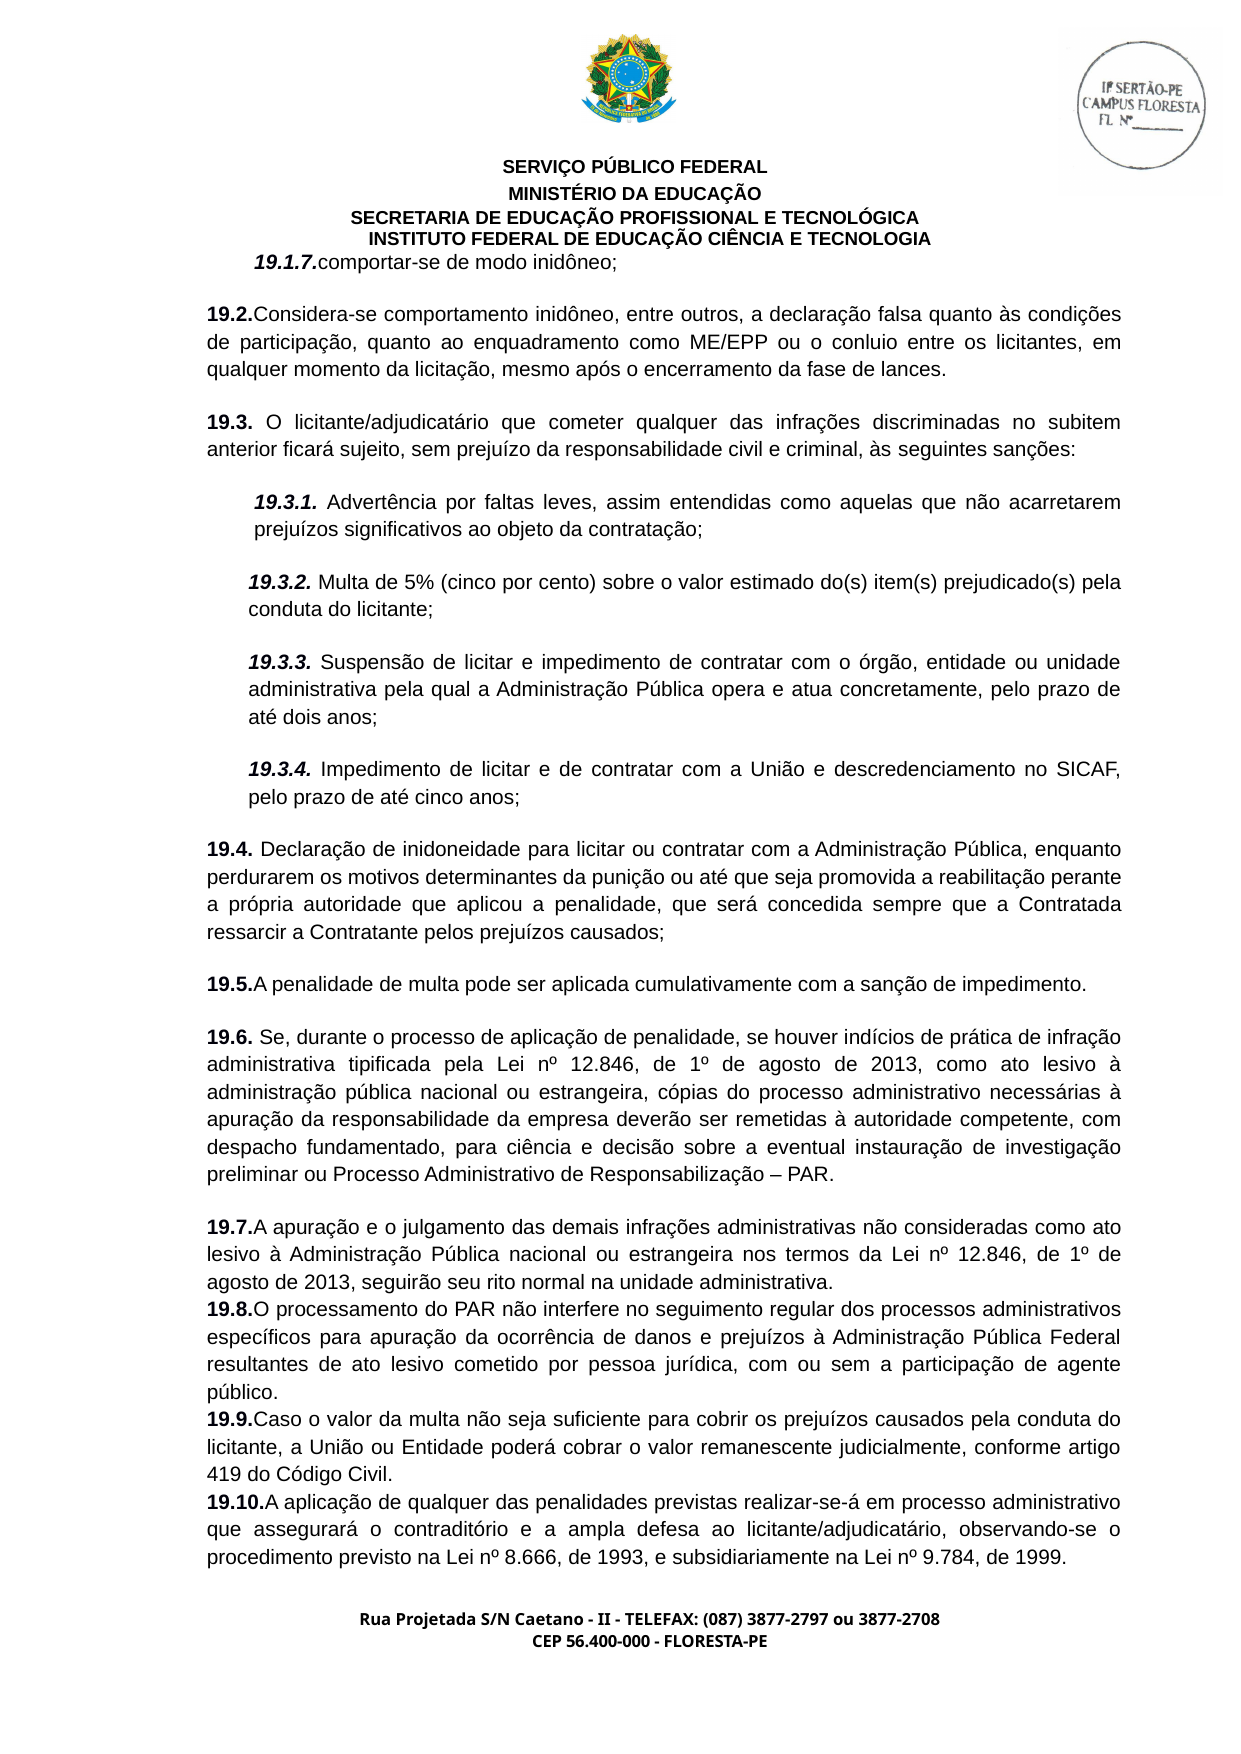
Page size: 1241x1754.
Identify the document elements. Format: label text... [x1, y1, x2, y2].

picture [581, 34, 677, 123]
list Multa de 5% (cinco por cento) sobre o valor estimado do(s) item(s) prejudicado(s) pela conduta do licitante; [248, 569, 1122, 621]
list Impedimento de licitar e de contratar com a União e descredenciamento no SICAF, pelo prazo de até cinco anos; [248, 757, 1122, 808]
list Se, durante o processo de aplicação de penalidade, se houver indícios de prática de infração administrativa tipificada pela Lei nº 12.846, de 1º de agosto de 2013, como ato lesivo à administração pública nacional ou estrangeira, cópias do processo administrativo necessárias à apuração da responsabilidade da empresa deverão ser remetidas à autoridade competente, com despacho fundamentado, para ciência e decisão sobre a eventual instauração de investigação preliminar ou Processo Administrativo de Responsabilização – PAR. [207, 1024, 1122, 1186]
list Caso o valor da multa não seja suficiente para cobrir os prejuízos causados pela conduta do licitante, a União ou Entidade poderá cobrar o valor remanescente judicialmente, conforme artigo 419 do Código Civil. [207, 1407, 1122, 1486]
list O licitante/adjudicatário que cometer qualquer das infrações discriminadas no subitem anterior ficará sujeito, sem prejuízo da responsabilidade civil e criminal, às seguintes sanções: [207, 409, 1122, 461]
list Suspensão de licitar e impedimento de contratar com o órgão, entidade ou unidade administrativa pela qual a Administração Pública opera e atua concretamente, pelo prazo de até dois anos; [248, 649, 1122, 728]
list Declaração de inidoneidade para licitar ou contratar com a Administração Pública, enquanto perdurarem os motivos determinantes da punição ou até que seja promovida a reabilitação perante a própria autoridade que aplicou a penalidade, que será concedida sempre que a Contratada ressarcir a Contratante pelos prejuízos causados; [207, 837, 1122, 943]
list A apuração e o julgamento das demais infrações administrativas não consideradas como ato lesivo à Administração Pública nacional ou estrangeira nos termos da Lei nº 12.846, de 1º de agosto de 2013, seguirão seu rito normal na unidade administrativa. [207, 1214, 1122, 1293]
list A penalidade de multa pode ser aplicada cumulativamente com a sanção de impedimento. [207, 972, 1122, 996]
list Considera-se comportamento inidôneo, entre outros, a declaração falsa quanto às condições de participação, quanto ao enquadramento como ME/EPP ou o conluio entre os licitantes, em qualquer momento da licitação, mesmo após o encerramento da fase de lances. [207, 302, 1122, 381]
picture [1058, 27, 1223, 196]
list O processamento do PAR não interfere no seguimento regular dos processos administrativos específicos para apuração da ocorrência de danos e prejuízos à Administração Pública Federal resultantes de ato lesivo cometido por pessoa jurídica, com ou sem a participação de agente público. [207, 1297, 1122, 1403]
list comportar-se de modo inidôneo; [254, 249, 1122, 273]
list A aplicação de qualquer das penalidades previstas realizar-se-á em processo administrativo que assegurará o contraditório e a ampla defesa ao licitante/adjudicatário, observando-se o procedimento previsto na Lei nº 8.666, de 1993, e subsidiariamente na Lei nº 9.784, de 1999. [207, 1489, 1122, 1568]
list Advertência por faltas leves, assim entendidas como aquelas que não acarretarem prejuízos significativos ao objeto da contratação; [254, 489, 1122, 541]
